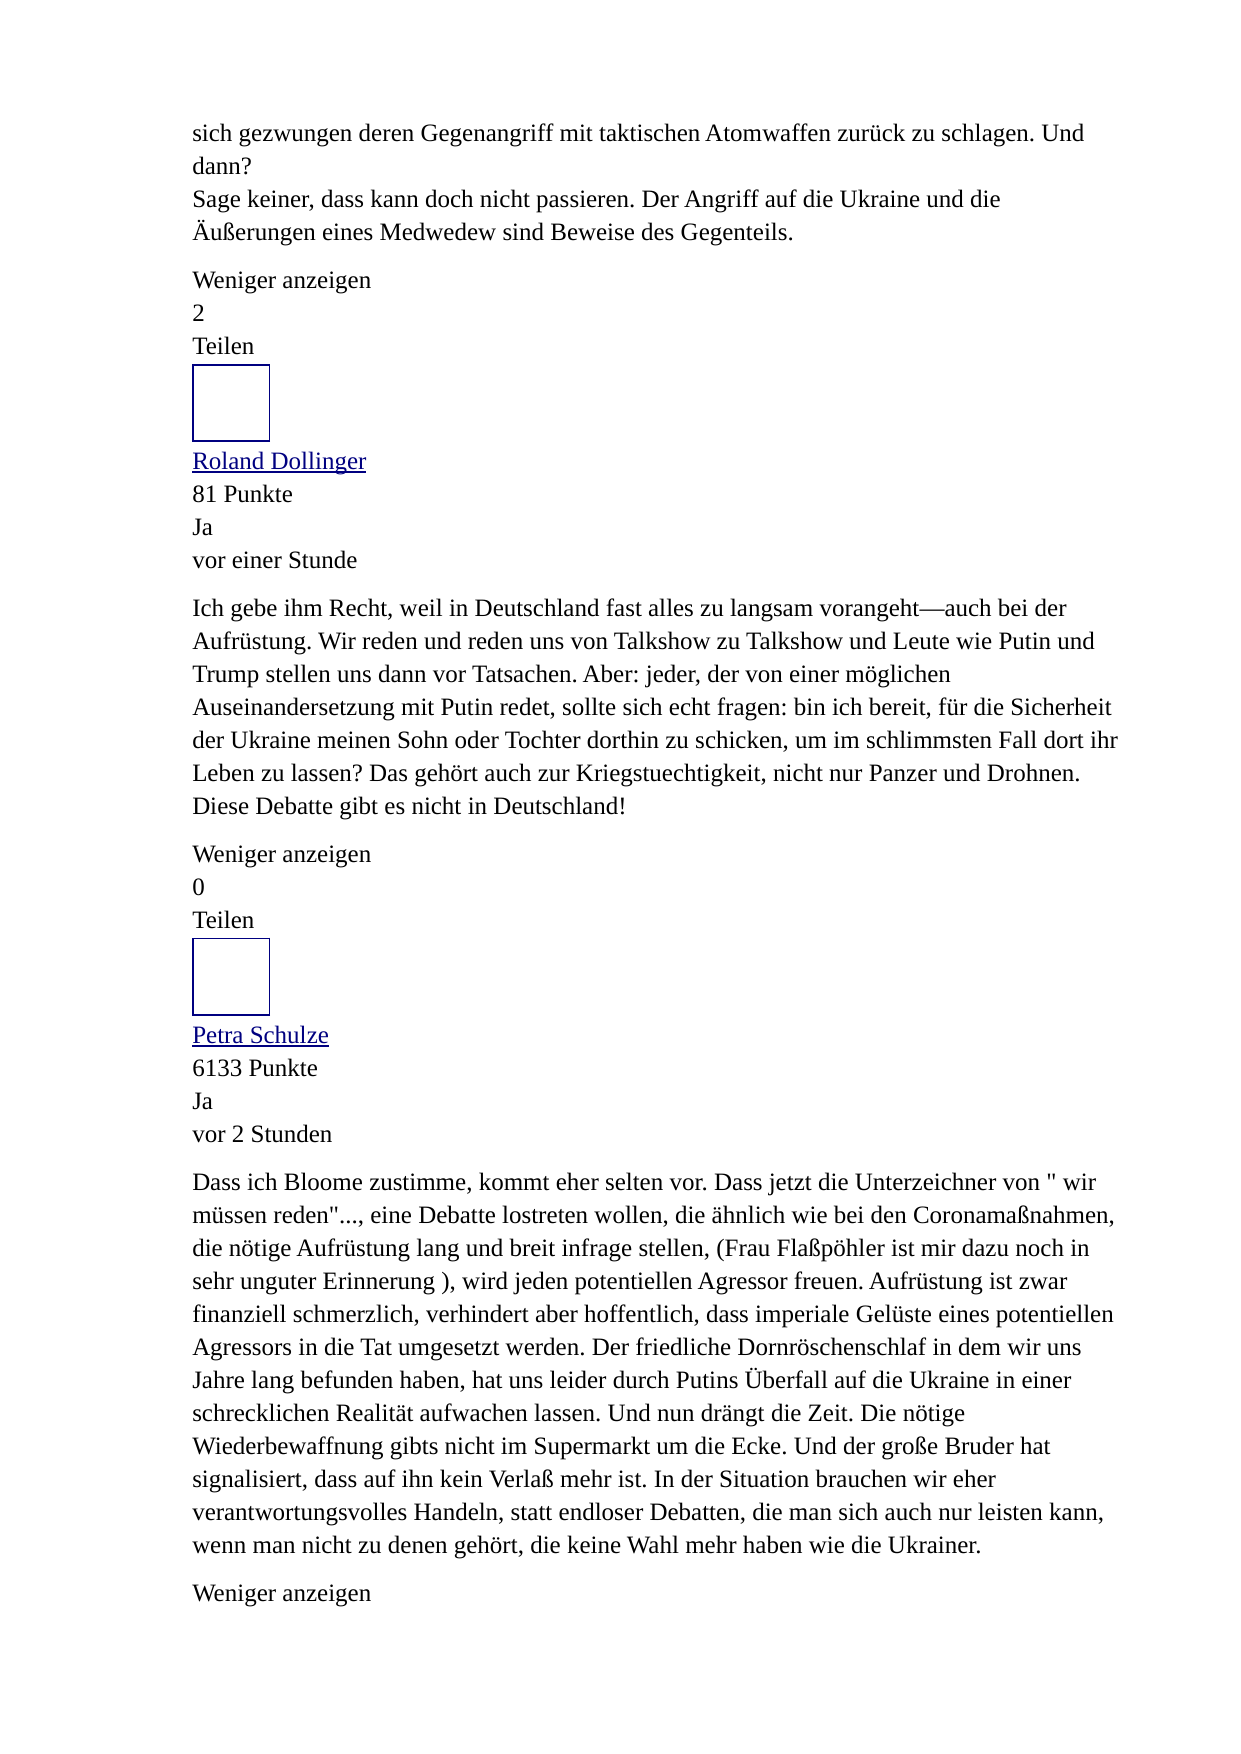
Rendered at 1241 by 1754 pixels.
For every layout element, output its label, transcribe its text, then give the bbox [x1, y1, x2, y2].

list Roland Dollinger [162, 446, 1122, 475]
list vor einer Stunde [162, 545, 1122, 574]
list Teilen [162, 331, 1122, 359]
list Petra Schulze [162, 1020, 1122, 1049]
list Teilen [162, 905, 1122, 933]
list sich gezwungen deren Gegenangriff mit taktischen Atomwaffen zurück zu schlagen. Und dann? Sage keiner, dass kann doch nicht passieren. Der Angriff auf die Ukraine und die Äußerungen eines Medwedew sind Beweise des Gegenteils. [162, 118, 1122, 246]
list Weniger anzeigen [162, 839, 1122, 867]
list Ich gebe ihm Recht, weil in Deutschland fast alles zu langsam vorangeht—auch bei der Aufrüstung. Wir reden und reden uns von Talkshow zu Talkshow und Leute wie Putin und Trump stellen uns dann vor Tatsachen. Aber: jeder, der von einer möglichen Auseinandersetzung mit Putin redet, sollte sich echt fragen: bin ich bereit, für die Sicherheit der Ukraine meinen Sohn oder Tochter dorthin zu schicken, um im schlimmsten Fall dort ihr Leben zu lassen? Das gehört auch zur Kriegstuechtigkeit, nicht nur Panzer und Drohnen. Diese Debatte gibt es nicht in Deutschland! [162, 593, 1122, 820]
list Weniger anzeigen [162, 1578, 1122, 1606]
list Ja [162, 1086, 1122, 1115]
list Ja [162, 512, 1122, 541]
list Weniger anzeigen [162, 265, 1122, 293]
list 2 [162, 298, 1122, 327]
list 6133 Punkte [162, 1053, 1122, 1082]
list 81 Punkte [162, 479, 1122, 508]
list vor 2 Stunden [162, 1119, 1122, 1148]
list 0 [162, 872, 1122, 900]
list Dass ich Bloome zustimme, kommt eher selten vor. Dass jetzt die Unterzeichner von " wir müssen reden"..., eine Debatte lostreten wollen, die ähnlich wie bei den Coronamaßnahmen, die nötige Aufrüstung lang und breit infrage stellen, (Frau Flaßpöhler ist mir dazu noch in sehr unguter Erinnerung ), wird jeden potentiellen Agressor freuen. Aufrüstung ist zwar finanziell schmerzlich, verhindert aber hoffentlich, dass imperiale Gelüste eines potentiellen Agressors in die Tat umgesetzt werden. Der friedliche Dornröschenschlaf in dem wir uns Jahre lang befunden haben, hat uns leider durch Putins Überfall auf die Ukraine in einer schrecklichen Realität aufwachen lassen. Und nun drängt die Zeit. Die nötige Wiederbewaffnung gibts nicht im Supermarkt um die Ecke. Und der große Bruder hat signalisiert, dass auf ihn kein Verlaß mehr ist. In der Situation brauchen wir eher verantwortungsvolles Handeln, statt endloser Debatten, die man sich auch nur leisten kann, wenn man nicht zu denen gehört, die keine Wahl mehr haben wie die Ukrainer. [162, 1167, 1122, 1559]
